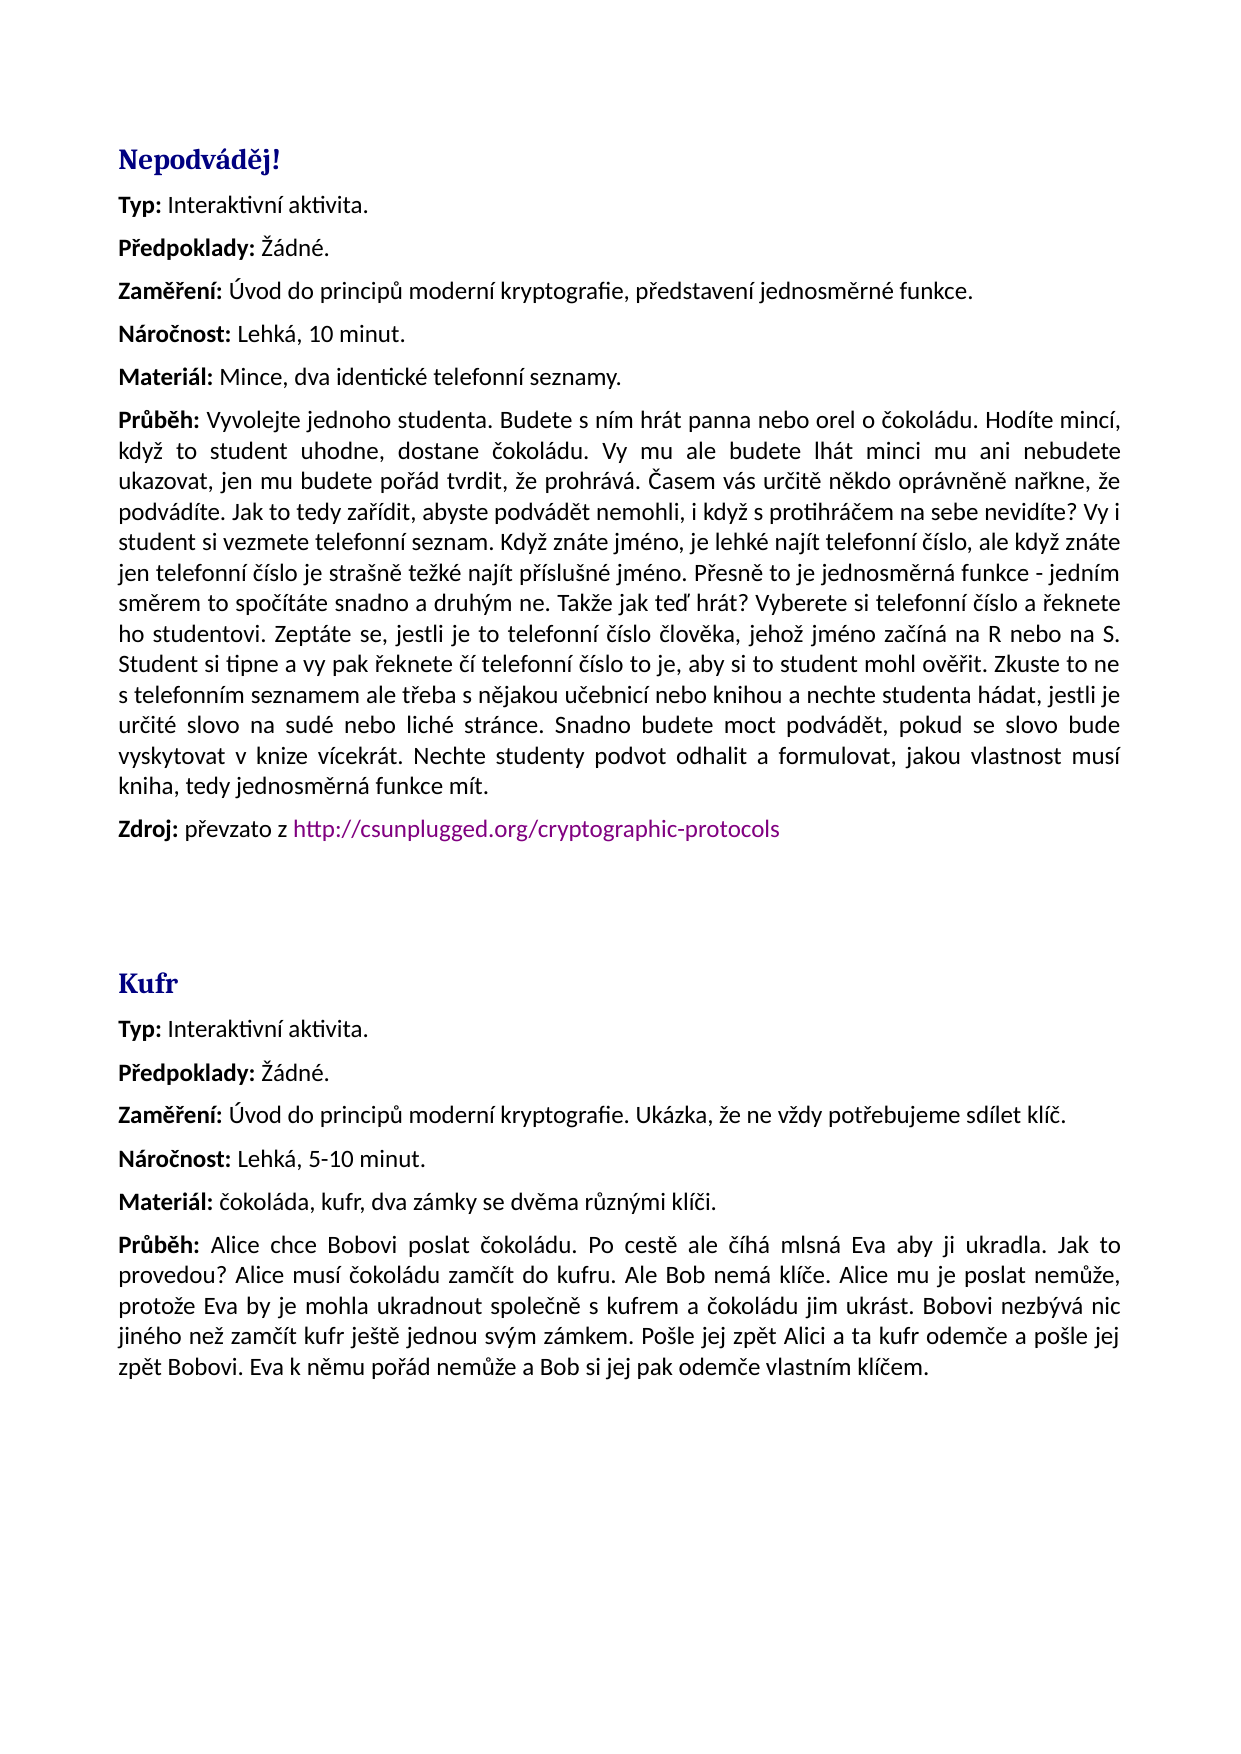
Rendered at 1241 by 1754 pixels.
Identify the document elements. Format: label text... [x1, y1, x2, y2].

subtitle Kufr [118, 968, 1122, 1001]
text Předpoklady: Žádné. [118, 1057, 1122, 1087]
text Průběh: Vyvolejte jednoho studenta. Budete s ním hrát panna nebo orel o čokoládu. Hodíte mincí, když to student uhodne, dostane čokoládu. Vy mu ale budete lhát minci mu ani nebudete ukazovat, jen mu budete pořád tvrdit, že prohrává. Časem vás určitě někdo oprávněně nařkne, že podvádíte. Jak to tedy zařídit, abyste podvádět nemohli, i když s protihráčem na sebe nevidíte? Vy i student si vezmete telefonní seznam. Když znáte jméno, je lehké najít telefonní číslo, ale když znáte jen telefonní číslo je strašně težké najít příslušné jméno. Přesně to je jednosměrná funkce - jedním směrem to spočítáte snadno a druhým ne. Takže jak teď hrát? Vyberete si telefonní číslo a řeknete ho studentovi. Zeptáte se, jestli je to telefonní číslo člověka, jehož jméno začíná na R nebo na S. Student si tipne a vy pak řeknete čí telefonní číslo to je, aby si to student mohl ověřit. Zkuste to ne s telefonním seznamem ale třeba s nějakou učebnicí nebo knihou a nechte studenta hádat, jestli je určité slovo na sudé nebo liché stránce. Snadno budete moct podvádět, pokud se slovo bude vyskytovat v knize vícekrát. Nechte studenty podvot odhalit a formulovat, jakou vlastnost musí kniha, tedy jednosměrná funkce mít. [118, 404, 1122, 801]
subtitle Nepodváděj! [118, 143, 1122, 177]
text Typ: Interaktivní aktivita. [118, 189, 1122, 220]
text Průběh: Alice chce Bobovi poslat čokoládu. Po cestě ale číhá mlsná Eva aby ji ukradla. Jak to provedou? Alice musí čokoládu zamčít do kufru. Ale Bob nemá klíče. Alice mu je poslat nemůže, protože Eva by je mohla ukradnout společně s kufrem a čokoládu jim ukrást. Bobovi nezbývá nic jiného než zamčít kufr ještě jednou svým zámkem. Pošle jej zpět Alici a ta kufr odemče a pošle jej zpět Bobovi. Eva k němu pořád nemůže a Bob si jej pak odemče vlastním klíčem. [118, 1229, 1122, 1381]
text Materiál: čokoláda, kufr, dva zámky se dvěma různými klíči. [118, 1186, 1122, 1216]
text Zaměření: Úvod do principů moderní kryptografie, představení jednosměrné funkce. [118, 275, 1122, 306]
text Předpoklady: Žádné. [118, 232, 1122, 263]
text Typ: Interaktivní aktivita. [118, 1014, 1122, 1044]
text Materiál: Mince, dva identické telefonní seznamy. [118, 361, 1122, 392]
text Náročnost: Lehká, 5-10 minut. [118, 1143, 1122, 1173]
text Zdroj: převzato z http://csunplugged.org/cryptographic-protocols [118, 813, 1122, 844]
text Zaměření: Úvod do principů moderní kryptografie. Ukázka, že ne vždy potřebujeme sdílet klíč. [118, 1100, 1122, 1130]
text Náročnost: Lehká, 10 minut. [118, 318, 1122, 349]
